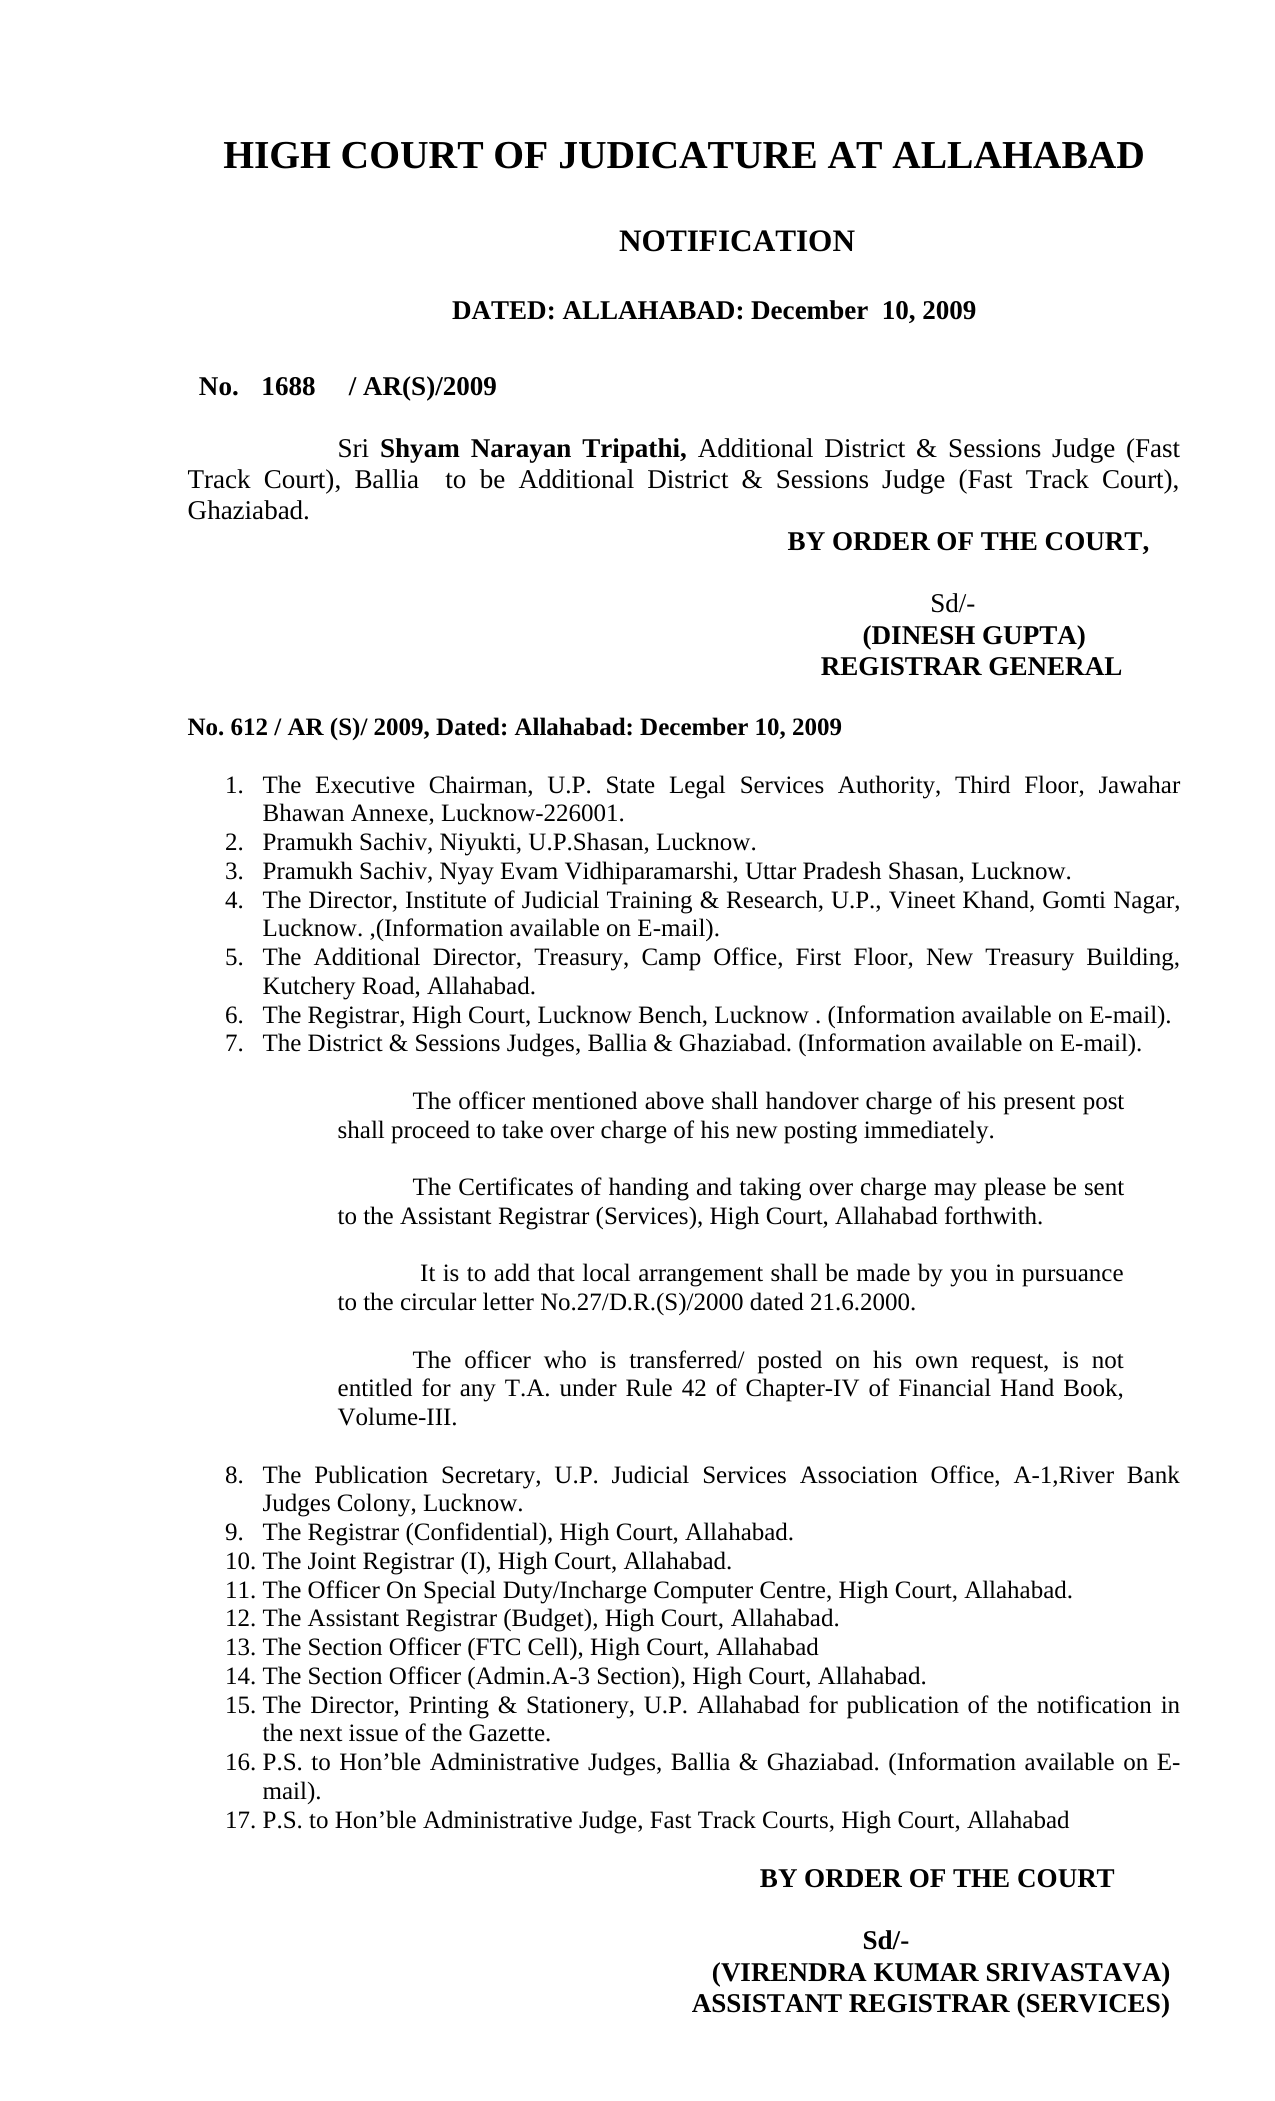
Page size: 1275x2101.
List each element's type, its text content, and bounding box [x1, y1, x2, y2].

list The Director, Institute of Judicial Training & Research, U.P., Vineet Khand, Gomti Nagar, Lucknow. ,(Information available on E-mail). [225, 885, 1181, 942]
list The Registrar, High Court, Lucknow Bench, Lucknow . (Information available on E-mail). [225, 1000, 1181, 1028]
text No. 612 / AR (S)/ 2009, Dated: Allahabad: December 10, 2009 [187, 712, 1181, 741]
text BY ORDER OF THE COURT, [562, 525, 1181, 556]
list The Assistant Registrar (Budget), High Court, Allahabad. [225, 1603, 1181, 1632]
text HIGH COURT OF JUDICATURE AT ALLAHABAD [187, 131, 1181, 177]
list The Joint Registrar (I), High Court, Allahabad. [225, 1546, 1181, 1575]
list Pramukh Sachiv, Niyukti, U.P.Shasan, Lucknow. [225, 827, 1181, 856]
subtitle NOTIFICATION [187, 222, 1181, 258]
list The District & Sessions Judges, Ballia & Ghaziabad. (Information available on E-mail). [225, 1028, 1181, 1057]
list Pramukh Sachiv, Nyay Evam Vidhiparamarshi, Uttar Pradesh Shasan, Lucknow. [225, 856, 1181, 885]
list The Officer On Special Duty/Incharge Computer Centre, High Court, Allahabad. [225, 1575, 1181, 1603]
list The Registrar (Confidential), High Court, Allahabad. [225, 1517, 1181, 1546]
text BY ORDER OF THE COURT [712, 1862, 1181, 1893]
list The Director, Printing & Stationery, U.P. Allahabad for publication of the notification in the next issue of the Gazette. [225, 1690, 1181, 1747]
text ASSISTANT REGISTRAR (SERVICES) [187, 1987, 1181, 2018]
text The officer who is transferred/ posted on his own request, is not entitled for any T.A. under Rule 42 of Chapter-IV of Financial Hand Book, Volume-III. [300, 1345, 1125, 1431]
list P.S. to Hon’ble Administrative Judge, Fast Track Courts, High Court, Allahabad [225, 1805, 1181, 1833]
list The Publication Secretary, U.P. Judicial Services Association Office, A-1,River Bank Judges Colony, Lucknow. [225, 1460, 1181, 1517]
text (DINESH GUPTA) [187, 619, 1183, 650]
subtitle DATED: ALLAHABAD: December 10, 2009 [187, 294, 1181, 325]
text It is to add that local arrangement shall be made by you in pursuance to the circular letter No.27/D.R.(S)/2000 dated 21.6.2000. [300, 1258, 1125, 1316]
text The Certificates of handing and taking over charge may please be sent to the Assistant Registrar (Services), High Court, Allahabad forthwith. [337, 1172, 1125, 1230]
text (VIRENDRA KUMAR SRIVASTAVA) [187, 1956, 1181, 1987]
text Sd/- [712, 588, 1181, 619]
text Sd/- [787, 1924, 1181, 1956]
list The Section Officer (Admin.A-3 Section), High Court, Allahabad. [225, 1661, 1181, 1690]
list The Executive Chairman, U.P. State Legal Services Authority, Third Floor, Jawahar Bhawan Annexe, Lucknow-226001. [225, 770, 1181, 827]
text The officer mentioned above shall handover charge of his present post shall proceed to take over charge of his new posting immediately. [337, 1086, 1125, 1143]
text Sri Shyam Narayan Tripathi, Additional District & Sessions Judge (Fast Track Court), Ballia to be Additional District & Sessions Judge (Fast Track Court), Ghaziabad. [187, 432, 1181, 525]
list The Additional Director, Treasury, Camp Office, First Floor, New Treasury Building, Kutchery Road, Allahabad. [225, 942, 1181, 1000]
table_header No. [188, 370, 250, 401]
list The Section Officer (FTC Cell), High Court, Allahabad [225, 1632, 1181, 1661]
list P.S. to Hon’ble Administrative Judges, Ballia & Ghaziabad. (Information available on E-mail). [225, 1747, 1181, 1805]
table_header 1688 [250, 370, 337, 401]
text REGISTRAR GENERAL [637, 650, 1181, 681]
table_header / AR(S)/2009 [338, 370, 532, 401]
